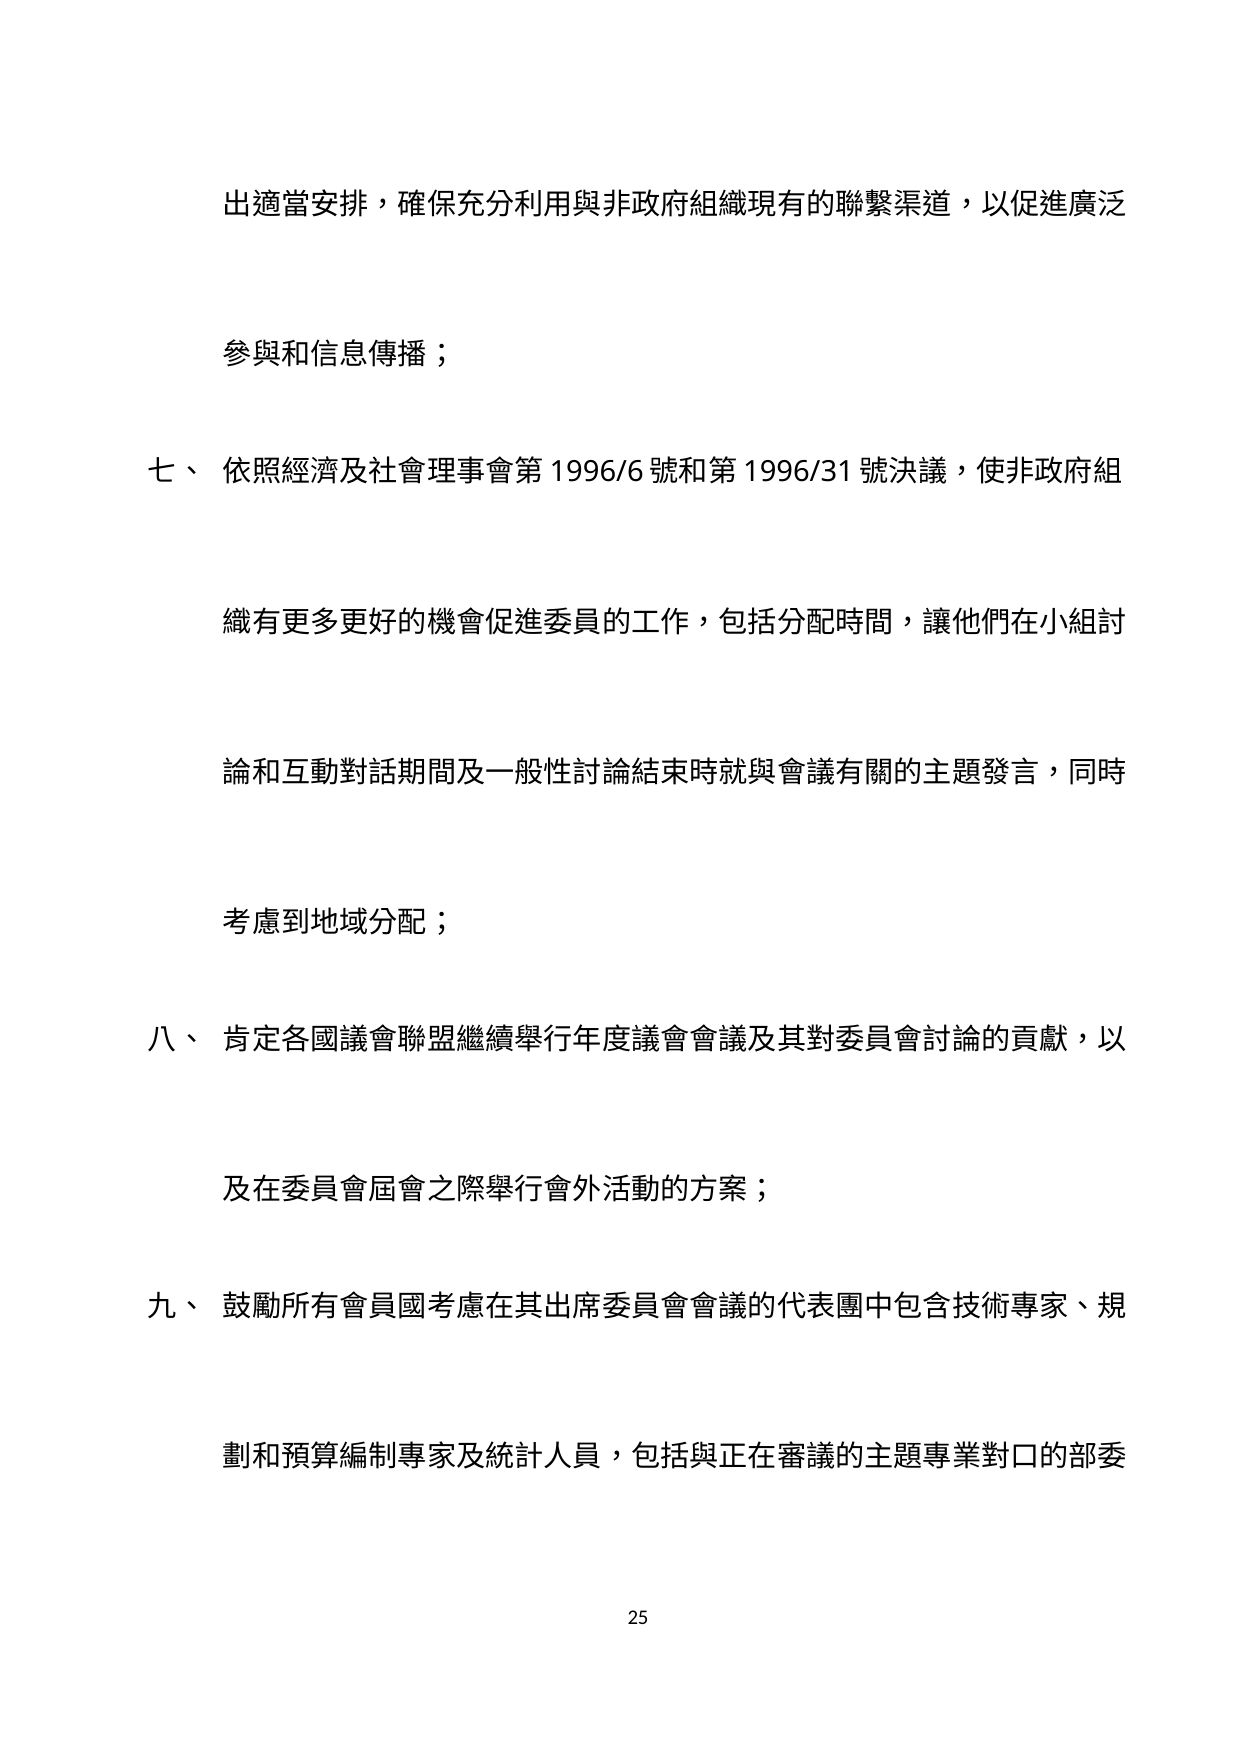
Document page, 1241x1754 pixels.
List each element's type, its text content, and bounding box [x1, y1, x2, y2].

list 肯定各國議會聯盟繼續舉行年度議會會議及其對委員會討論的貢獻，以及在委員會屆會之際舉行會外活動的方案； [148, 999, 1128, 1224]
list 依照經濟及社會理​​事會第1996/6號和第1996/31號決議，使非政府組織有更多更好的機會促進委員的工作，包括分配時間，讓他們在小組討論和互動對話期間及一般性討論結束時就與會議有關的主題發言，同時考慮到地域分配； [148, 432, 1128, 957]
list 出適當安排，確保充分利用與非政府組織現有的聯繫渠道，以促進廣泛參與和信息傳播； [148, 164, 1128, 389]
list 鼓勵所有會員國考慮在其出席委員會會議的代表團中包含技術專家、規劃和預算編制專家及統計人員，包括與正在審議的主題專業對口的部委 [148, 1266, 1128, 1491]
